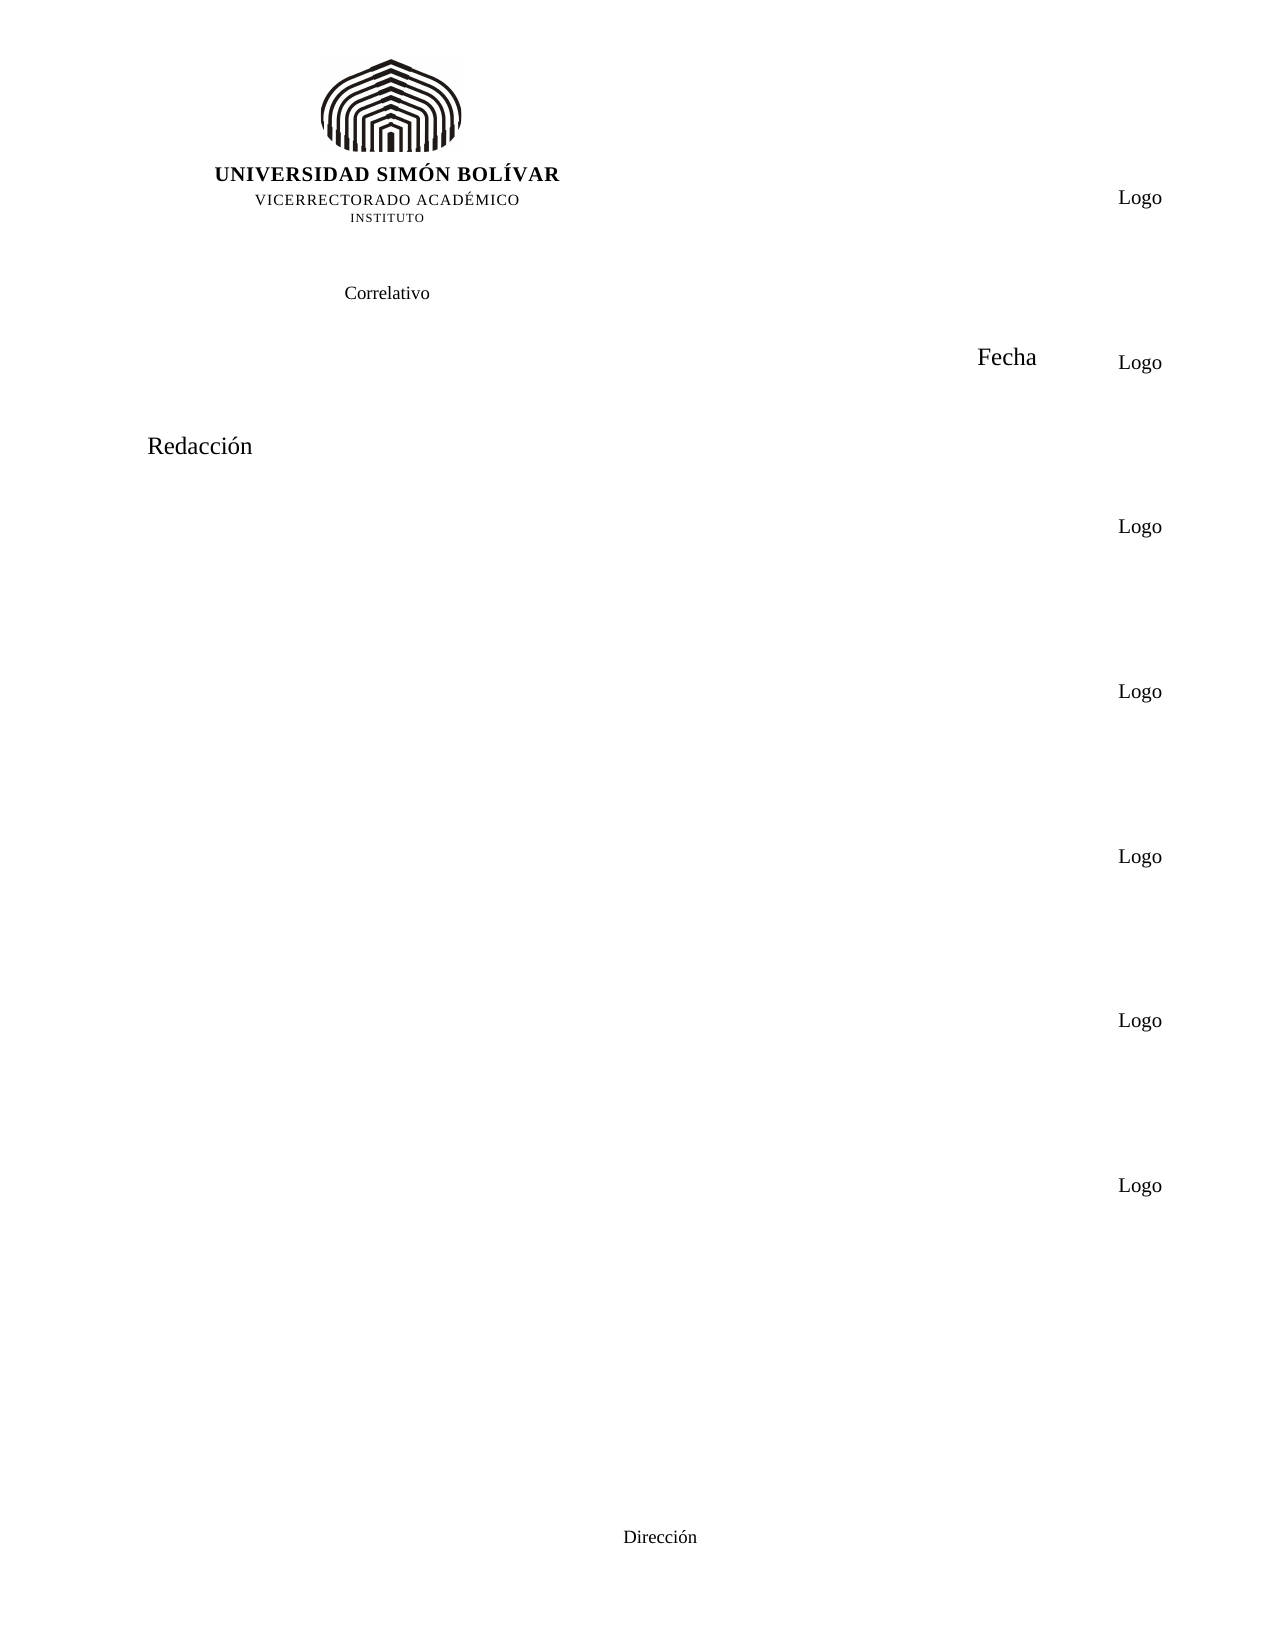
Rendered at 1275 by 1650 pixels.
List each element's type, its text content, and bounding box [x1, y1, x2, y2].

table_header UNIVERSIDAD SIMÓN BOLÍVAR VICERRECTORADO ACADÉMICO INSTITUTO [136, 152, 638, 270]
table_cell [1096, 897, 1184, 979]
table_header [1051, 59, 1096, 1463]
table_cell [1096, 239, 1184, 321]
table_cell Logo [1096, 321, 1184, 403]
table_cell Logo [1096, 815, 1184, 897]
table_header Correlativo [298, 282, 476, 304]
table_header [1096, 59, 1184, 155]
table_header [136, 59, 320, 152]
table_header [476, 282, 638, 304]
table_header Dirección [136, 1526, 1184, 1569]
table_header Redacción [136, 431, 1051, 1463]
table_cell [1096, 1061, 1184, 1144]
table_cell [1096, 732, 1184, 814]
table_cell Logo [1096, 979, 1184, 1061]
table_cell [1096, 1226, 1184, 1463]
table_cell [1096, 403, 1184, 485]
table_cell Logo [1096, 155, 1184, 238]
table_header Fecha [634, 342, 1048, 371]
table_cell Logo [1096, 650, 1184, 732]
table_cell [1096, 568, 1184, 650]
table_cell Logo [1096, 485, 1184, 568]
table_cell Logo [1096, 1144, 1184, 1226]
table_header [136, 59, 1051, 431]
picture [320, 59, 462, 152]
table_header [136, 282, 298, 304]
